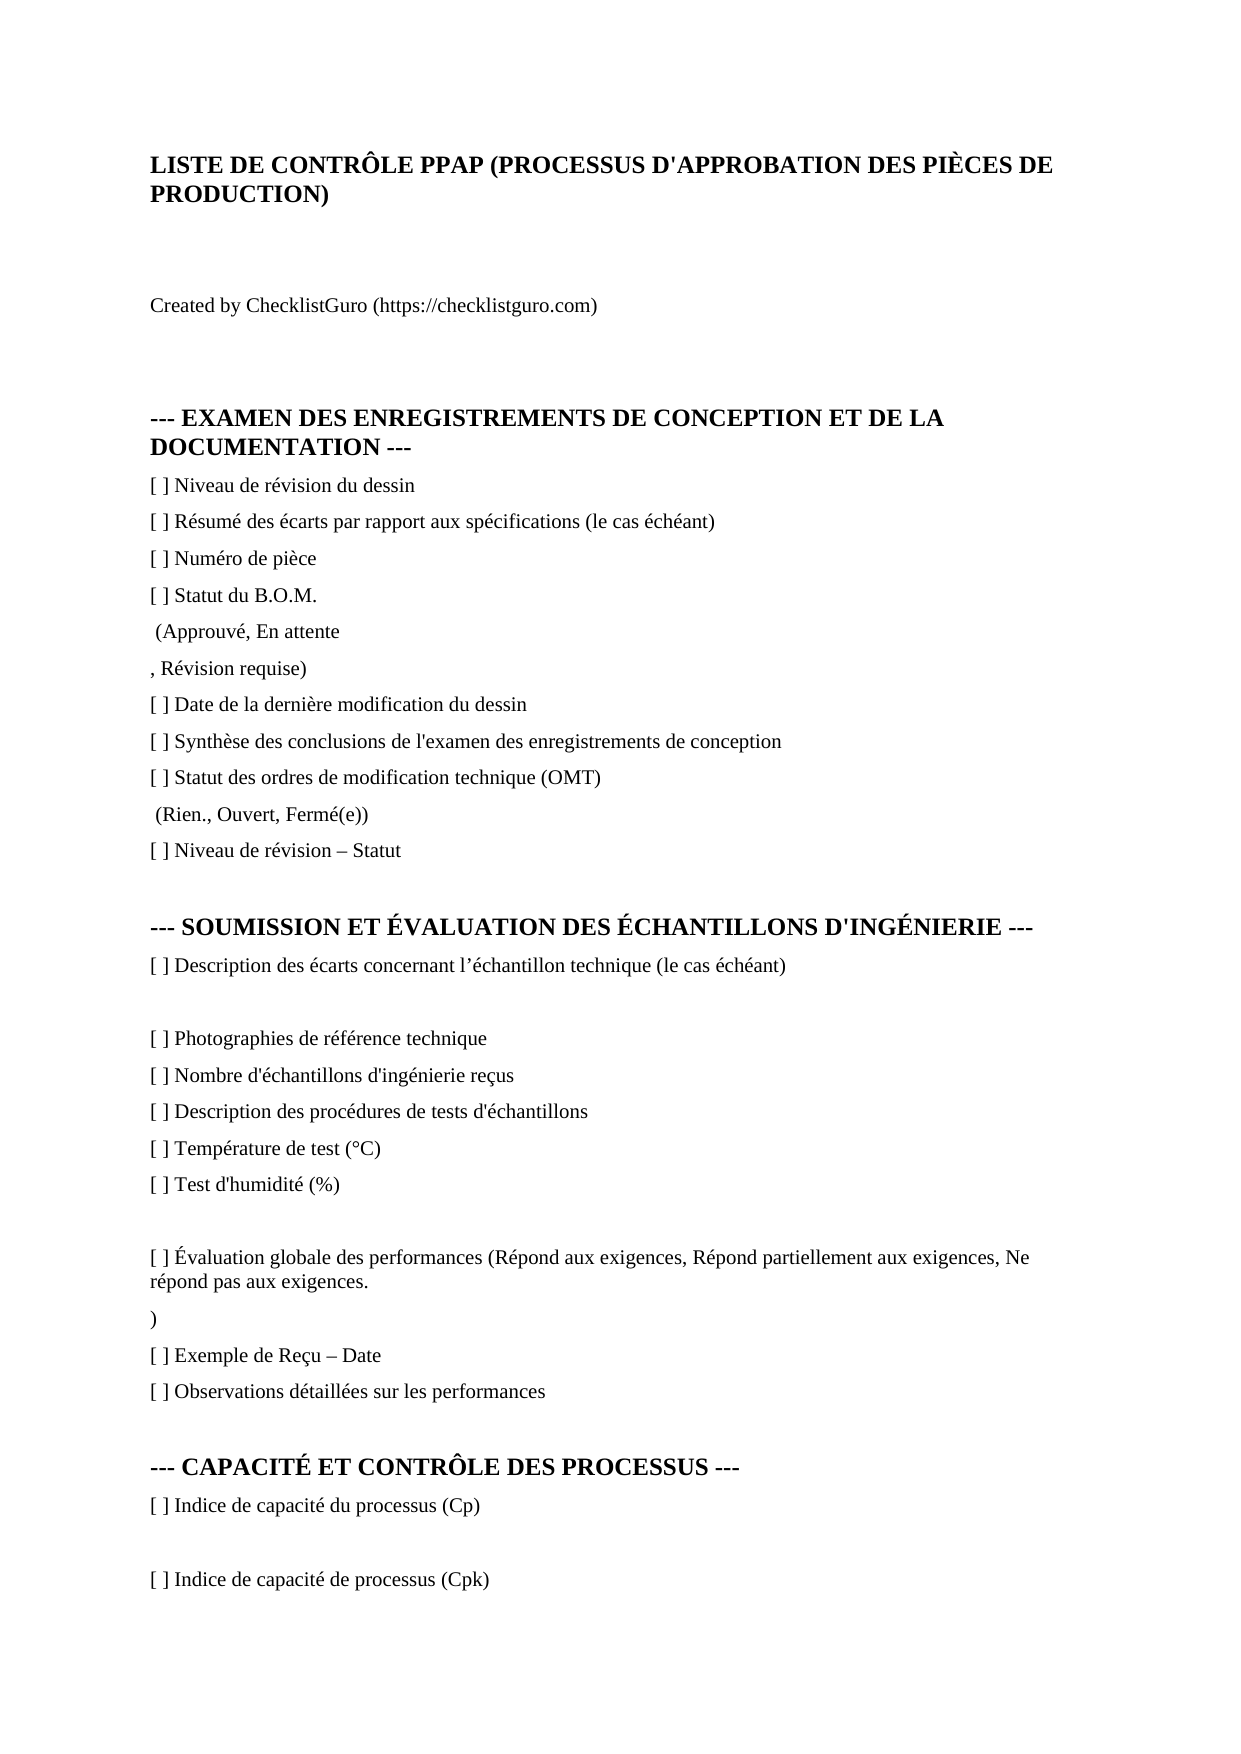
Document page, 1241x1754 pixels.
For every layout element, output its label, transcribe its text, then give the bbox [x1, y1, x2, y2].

text [ ] Évaluation globale des performances (Répond aux exigences, Répond partiellement aux exigences, Ne répond pas aux exigences. [150, 1245, 1090, 1293]
text [ ] Statut du B.O.M. [150, 582, 1090, 607]
text [ ] Photographies de référence technique [150, 1026, 1090, 1050]
text --- CAPACITÉ ET CONTRÔLE DES PROCESSUS --- [150, 1452, 1090, 1481]
text [ ] Niveau de révision du dessin [150, 473, 1090, 497]
text [ ] Description des écarts concernant l’échantillon technique (le cas échéant) [150, 953, 1090, 977]
text LISTE DE CONTRÔLE PPAP (PROCESSUS D'APPROBATION DES PIÈCES DE PRODUCTION) [150, 150, 1090, 207]
text [ ] Nombre d'échantillons d'ingénierie reçus [150, 1062, 1090, 1087]
text --- EXAMEN DES ENREGISTREMENTS DE CONCEPTION ET DE LA DOCUMENTATION --- [150, 403, 1090, 460]
text [ ] Indice de capacité du processus (Cp) [150, 1493, 1090, 1517]
text [ ] Résumé des écarts par rapport aux spécifications (le cas échéant) [150, 509, 1090, 533]
text ) [150, 1306, 1090, 1330]
text [ ] Température de test (°C) [150, 1136, 1090, 1160]
text [ ] Exemple de Reçu – Date [150, 1342, 1090, 1367]
text , Révision requise) [150, 656, 1090, 680]
text --- SOUMISSION ET ÉVALUATION DES ÉCHANTILLONS D'INGÉNIERIE --- [150, 912, 1090, 940]
text [ ] Statut des ordres de modification technique (OMT) [150, 765, 1090, 789]
text [ ] Numéro de pièce [150, 546, 1090, 570]
text (Rien., Ouvert, Fermé(e)) [150, 802, 1090, 826]
text [ ] Observations détaillées sur les performances [150, 1379, 1090, 1403]
text [ ] Date de la dernière modification du dessin [150, 692, 1090, 716]
text [ ] Niveau de révision – Statut [150, 838, 1090, 862]
text [ ] Test d'humidité (%) [150, 1172, 1090, 1196]
text [ ] Description des procédures de tests d'échantillons [150, 1099, 1090, 1123]
text [ ] Indice de capacité de processus (Cpk) [150, 1567, 1090, 1591]
text [ ] Synthèse des conclusions de l'examen des enregistrements de conception [150, 729, 1090, 753]
text (Approuvé, En attente [150, 619, 1090, 643]
text Created by ChecklistGuro (https://checklistguro.com) [150, 293, 1090, 317]
